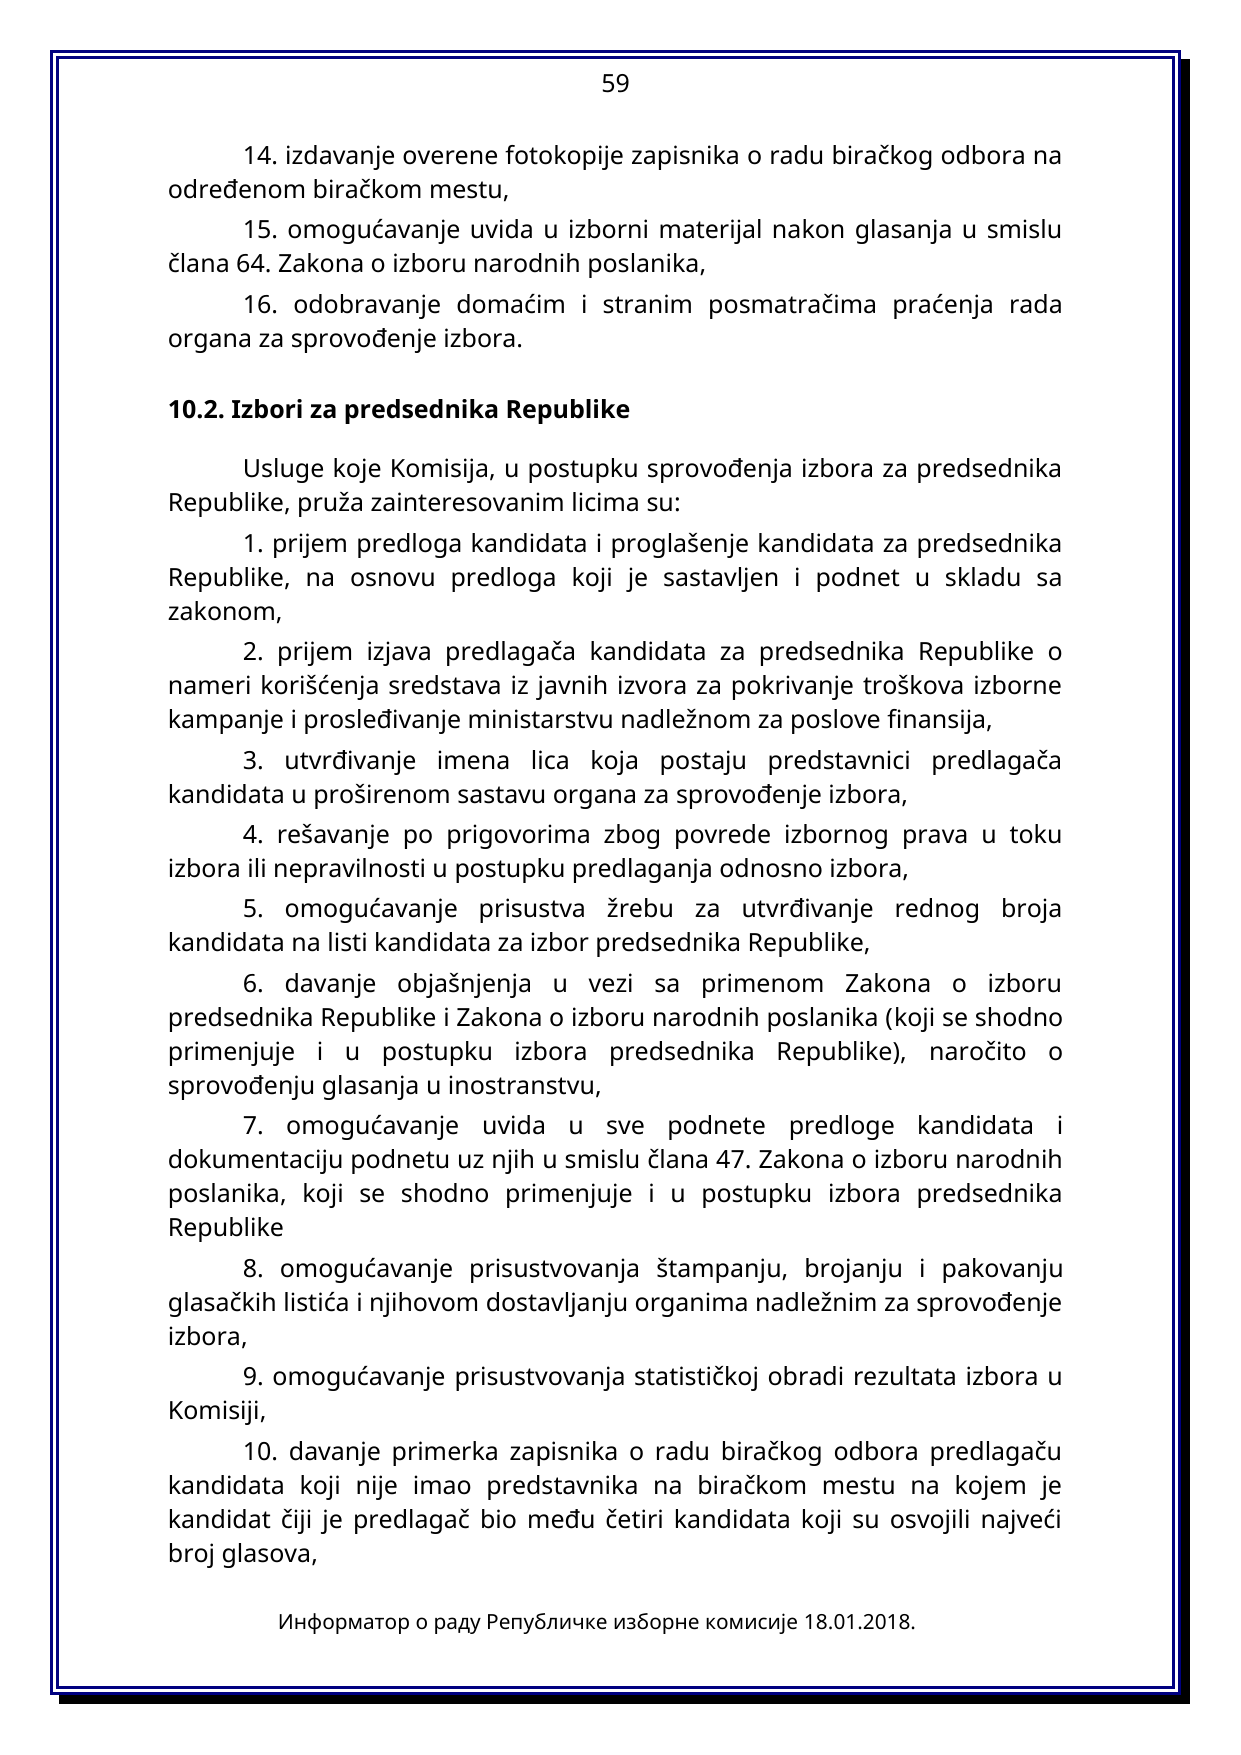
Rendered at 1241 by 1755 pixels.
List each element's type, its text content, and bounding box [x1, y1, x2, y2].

text 4. rešavanje po prigovorima zbog povrede izbornog prava u toku izbora ili nepravilnosti u postupku predlaganja odnosno izbora, [168, 817, 1063, 885]
text 15. omogućavanje uvida u izborni materijal nakon glasanja u smislu člana 64. Zakona o izboru narodnih poslanika, [168, 212, 1063, 280]
text 2. prijem izjava predlagača kandidata za predsednika Republike o nameri korišćenja sredstava iz javnih izvora za pokrivanje troškova izborne kampanje i prosleđivanje ministarstvu nadležnom za poslove finansija, [168, 634, 1063, 736]
text 3. utvrđivanje imena lica koja postaju predstavnici predlagača kandidata u proširenom sastavu organa za sprovođenje izbora, [168, 742, 1063, 810]
text 6. davanje objašnjenja u vezi sa primenom Zakona o izboru predsednika Republike i Zakona o izboru narodnih poslanika (koji se shodno primenjuje i u postupku izbora predsednika Republike), naročito o sprovođenju glasanja u inostranstvu, [168, 965, 1063, 1102]
text 14. izdavanje overene fotokopije zapisnika o radu biračkog odbora na određenom biračkom mestu, [168, 138, 1063, 206]
text 16. odobravanje domaćim i stranim posmatračima praćenja rada organa za sprovođenje izbora. [168, 286, 1063, 354]
text 7. omogućavanje uvida u sve podnete predloge kandidata i dokumentaciju podnetu uz njih u smislu člana 47. Zakona o izboru narodnih poslanika, koji se shodno primenjuje i u postupku izbora predsednika Republike [168, 1108, 1063, 1244]
text 9. omogućavanje prisustvovanja statističkoj obradi rezultata izbora u Komisiji, [168, 1359, 1063, 1427]
text 5. omogućavanje prisustva žrebu za utvrđivanje rednog broja kandidata na listi kandidata za izbor predsednika Republike, [168, 891, 1063, 959]
text 10. davanje primerka zapisnika o radu biračkog odbora predlagaču kandidata koji nije imao predstavnika na biračkom mestu na kojem je kandidat čiji je predlagač bio među četiri kandidata koji su osvojili najveći broj glasova, [168, 1433, 1063, 1569]
text 1. prijem predloga kandidata i proglašenje kandidata za predsednika Republike, na osnovu predloga koji je sastavljen i podnet u skladu sa zakonom, [168, 525, 1063, 628]
text 8. omogućavanje prisustvovanja štampanju, brojanju i pakovanju glasačkih listića i njihovom dostavljanju organima nadležnim za sprovođenje izbora, [168, 1250, 1063, 1353]
text Usluge koje Komisija, u postupku sprovođenja izbora za predsednika Republike, pruža zainteresovanim licima su: [168, 451, 1063, 519]
subtitle 10.2. Izbori za predsednika Republike [168, 392, 1063, 426]
